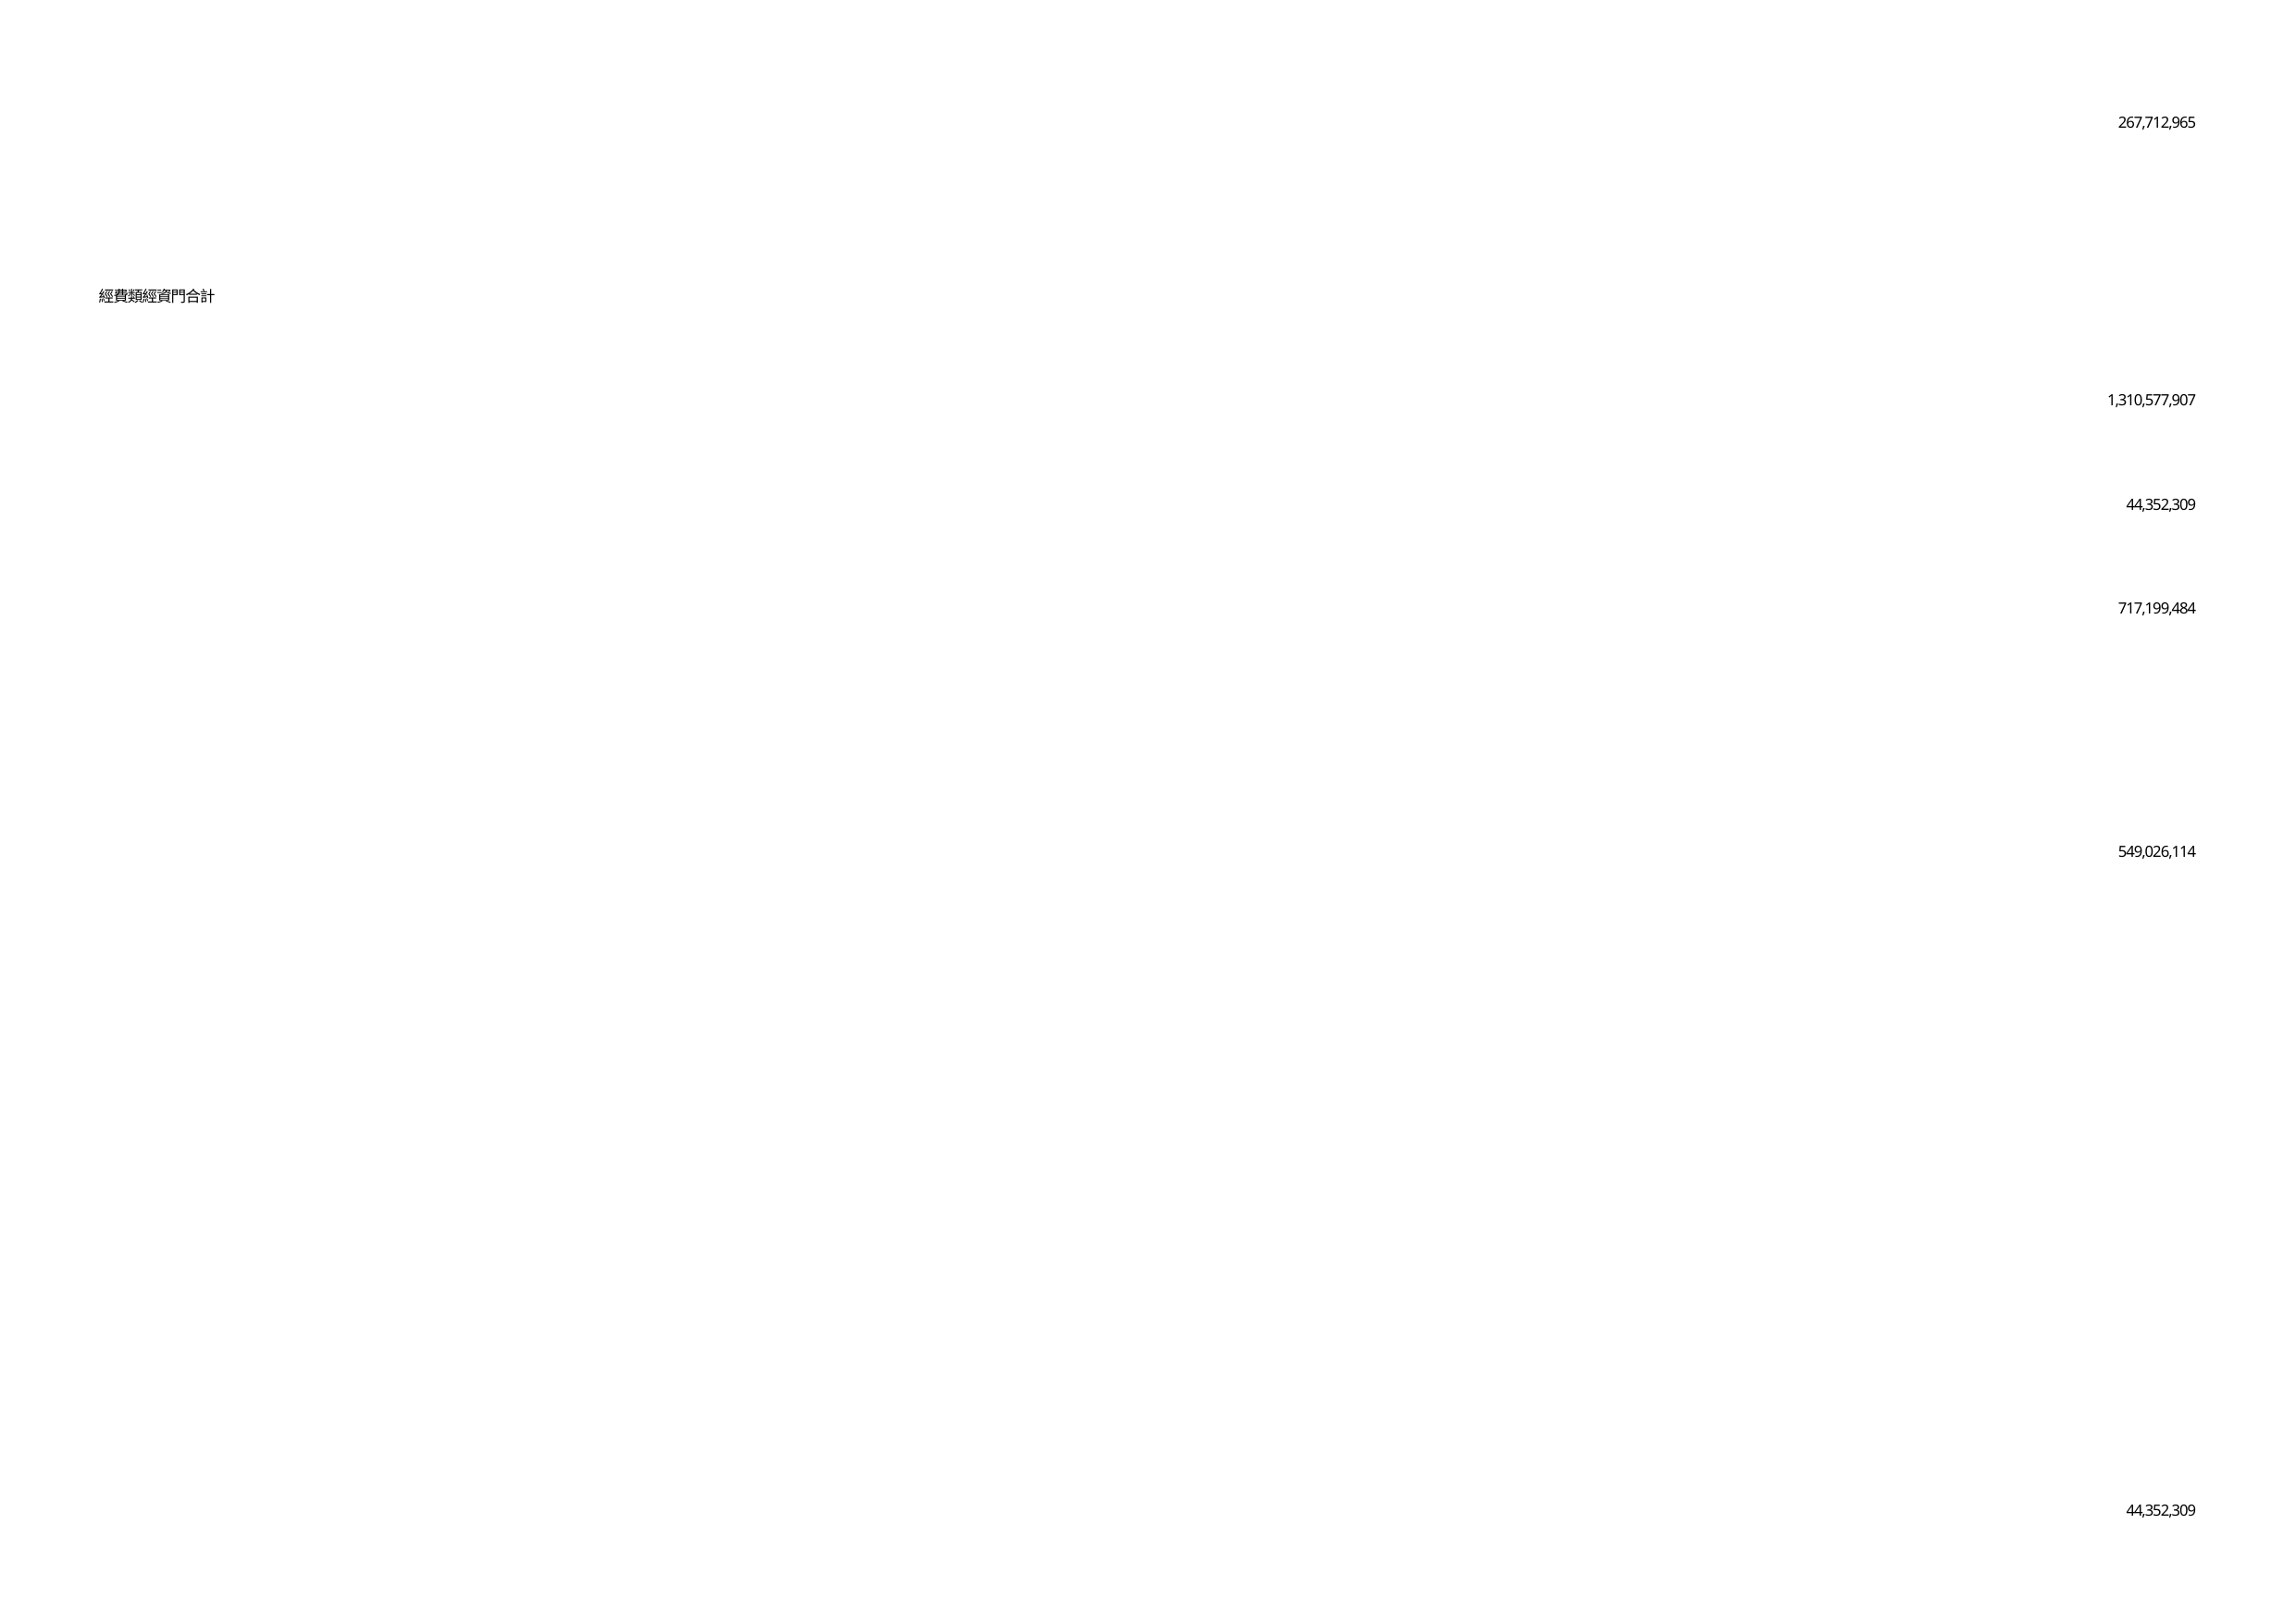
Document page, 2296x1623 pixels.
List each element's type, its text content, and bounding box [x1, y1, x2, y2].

text 267,712,965 [98, 99, 2197, 133]
text 經費類經資門合計 [98, 272, 2197, 307]
text 717,199,484 [98, 585, 2197, 619]
text 44,352,309 [98, 480, 2197, 515]
text 549,026,114 [98, 827, 2197, 862]
text 1,310,577,907 [98, 377, 2197, 411]
text 44,352,309 [98, 1487, 2197, 1521]
